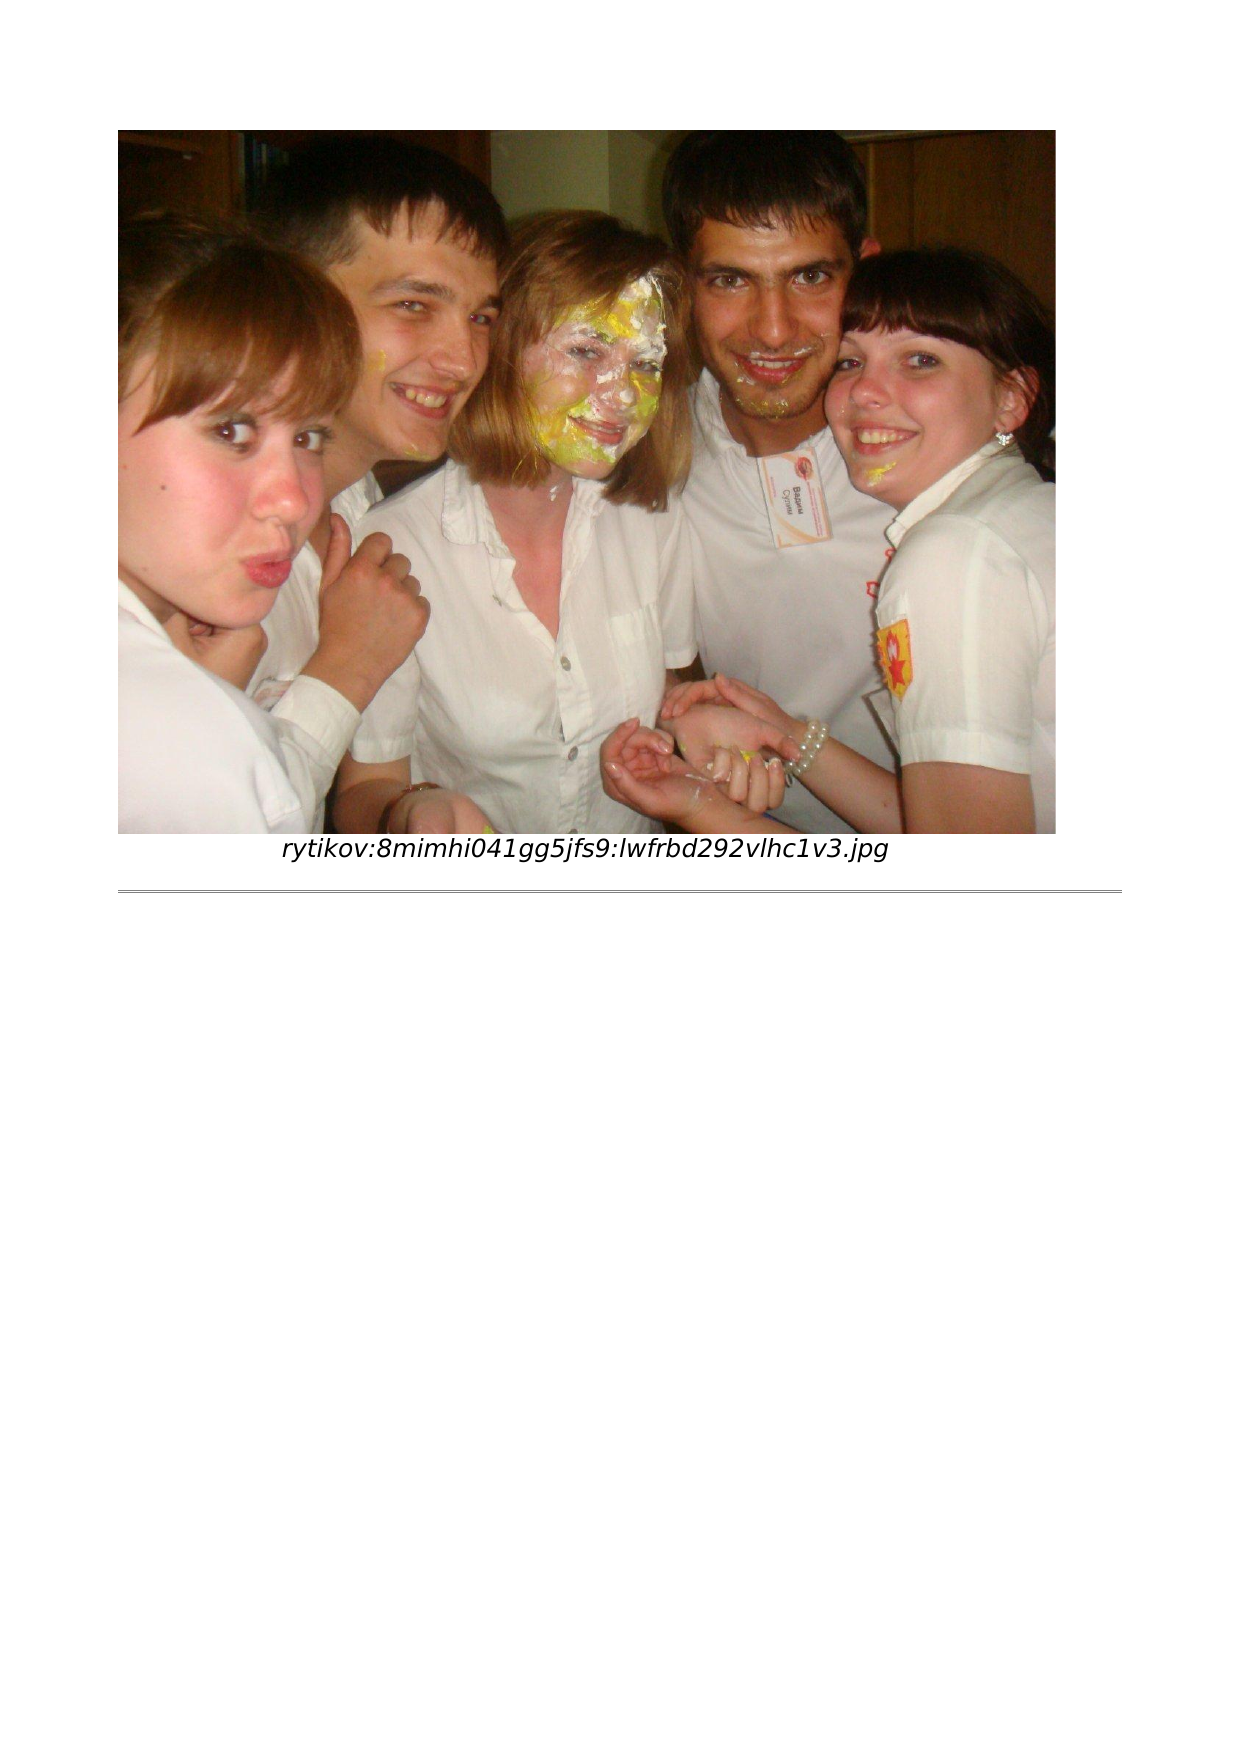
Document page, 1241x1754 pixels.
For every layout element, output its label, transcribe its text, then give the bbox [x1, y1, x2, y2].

picture [118, 130, 1056, 834]
text rytikov:8mimhi041gg5jfs9:lwfrbd292vlhc1v3.jpg [118, 834, 1056, 863]
